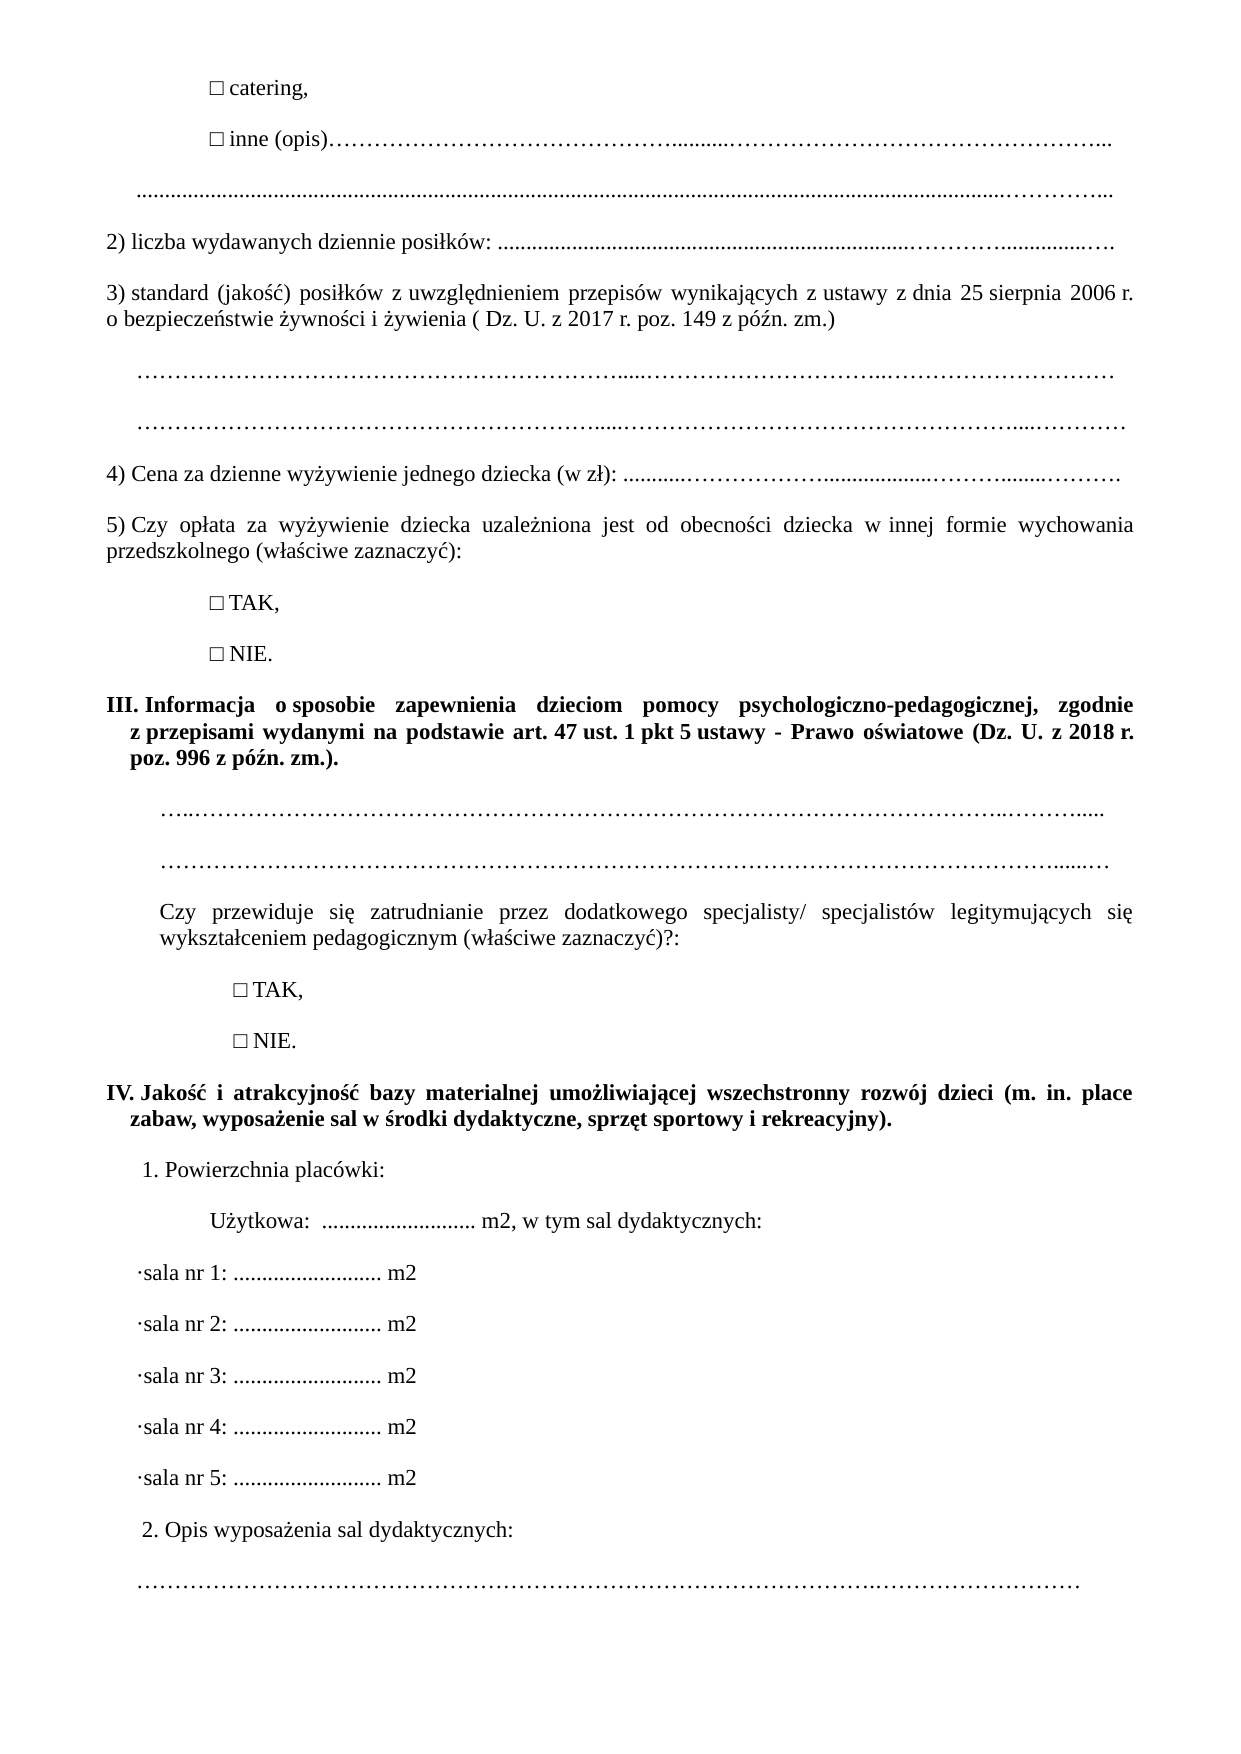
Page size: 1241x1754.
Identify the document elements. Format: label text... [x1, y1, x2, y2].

text ·sala nr 2: .......................... m2 [136, 1310, 1134, 1337]
text □ inne (opis)………………………………………..........…………………………………………... [136, 125, 1134, 151]
text ………………………………………………………………………………………………………......… [159, 847, 1134, 873]
text 2) liczba wydawanych dziennie posiłków: ........................................................................…………...............…. [106, 228, 1134, 254]
text 2. Opis wyposażenia sal dydaktycznych: [106, 1516, 1134, 1542]
text ……………………………………………………….....…………………………..………………………… [136, 357, 1134, 383]
text 3) standard (jakość) posiłków z uwzględnieniem przepisów wynikających z ustawy z dnia 25 sierpnia 2006 r. o bezpieczeństwie żywności i żywienia ( Dz. U. z 2017 r. poz. 149 z późn. zm.) [106, 279, 1134, 332]
text Użytkowa: ........................... m2, w tym sal dydaktycznych: [136, 1208, 1134, 1234]
text III. Informacja o sposobie zapewnienia dzieciom pomocy psychologiczno-pedagogicznej, zgodnie z przepisami wydanymi na podstawie art. 47 ust. 1 pkt 5 ustawy - Prawo oświatowe (Dz. U. z 2018 r. poz. 996 z późn. zm.). [106, 691, 1134, 770]
text □ TAK, [136, 589, 1134, 615]
text 1. Powierzchnia placówki: [106, 1156, 1134, 1183]
text 4) Cena za dzienne wyżywienie jednego dziecka (w zł): ...........………………...................………........………. [106, 459, 1134, 486]
text ·sala nr 3: .......................... m2 [136, 1362, 1134, 1388]
text □ NIE. [136, 640, 1134, 666]
text Czy przewiduje się zatrudnianie przez dodatkowego specjalisty/ specjalistów legitymujących się wykształceniem pedagogicznym (właściwe zaznaczyć)?: [159, 898, 1134, 951]
text ·sala nr 5: .......................... m2 [136, 1464, 1134, 1491]
text □ TAK, [159, 976, 1134, 1002]
text □ catering, [136, 74, 1134, 100]
text □ NIE. [159, 1027, 1134, 1053]
text ........................................................................................................................................................…………... [136, 176, 1134, 203]
text IV. Jakość i atrakcyjność bazy materialnej umożliwiającej wszechstronny rozwój dzieci (m. in. place zabaw, wyposażenie sal w środki dydaktyczne, sprzęt sportowy i rekreacyjny). [106, 1078, 1134, 1131]
text …..……………………………………………………………………………………………..………..... [159, 795, 1134, 822]
text ·sala nr 4: .......................... m2 [136, 1413, 1134, 1439]
text …………………………………………………………………………………….……………………… [136, 1567, 1134, 1593]
text 5) Czy opłata za wyżywienie dziecka uzależniona jest od obecności dziecka w innej formie wychowania przedszkolnego (właściwe zaznaczyć): [106, 511, 1134, 564]
text …………………………………………………….....……………………………………………....………… [136, 408, 1134, 434]
text ·sala nr 1: .......................... m2 [136, 1259, 1134, 1285]
